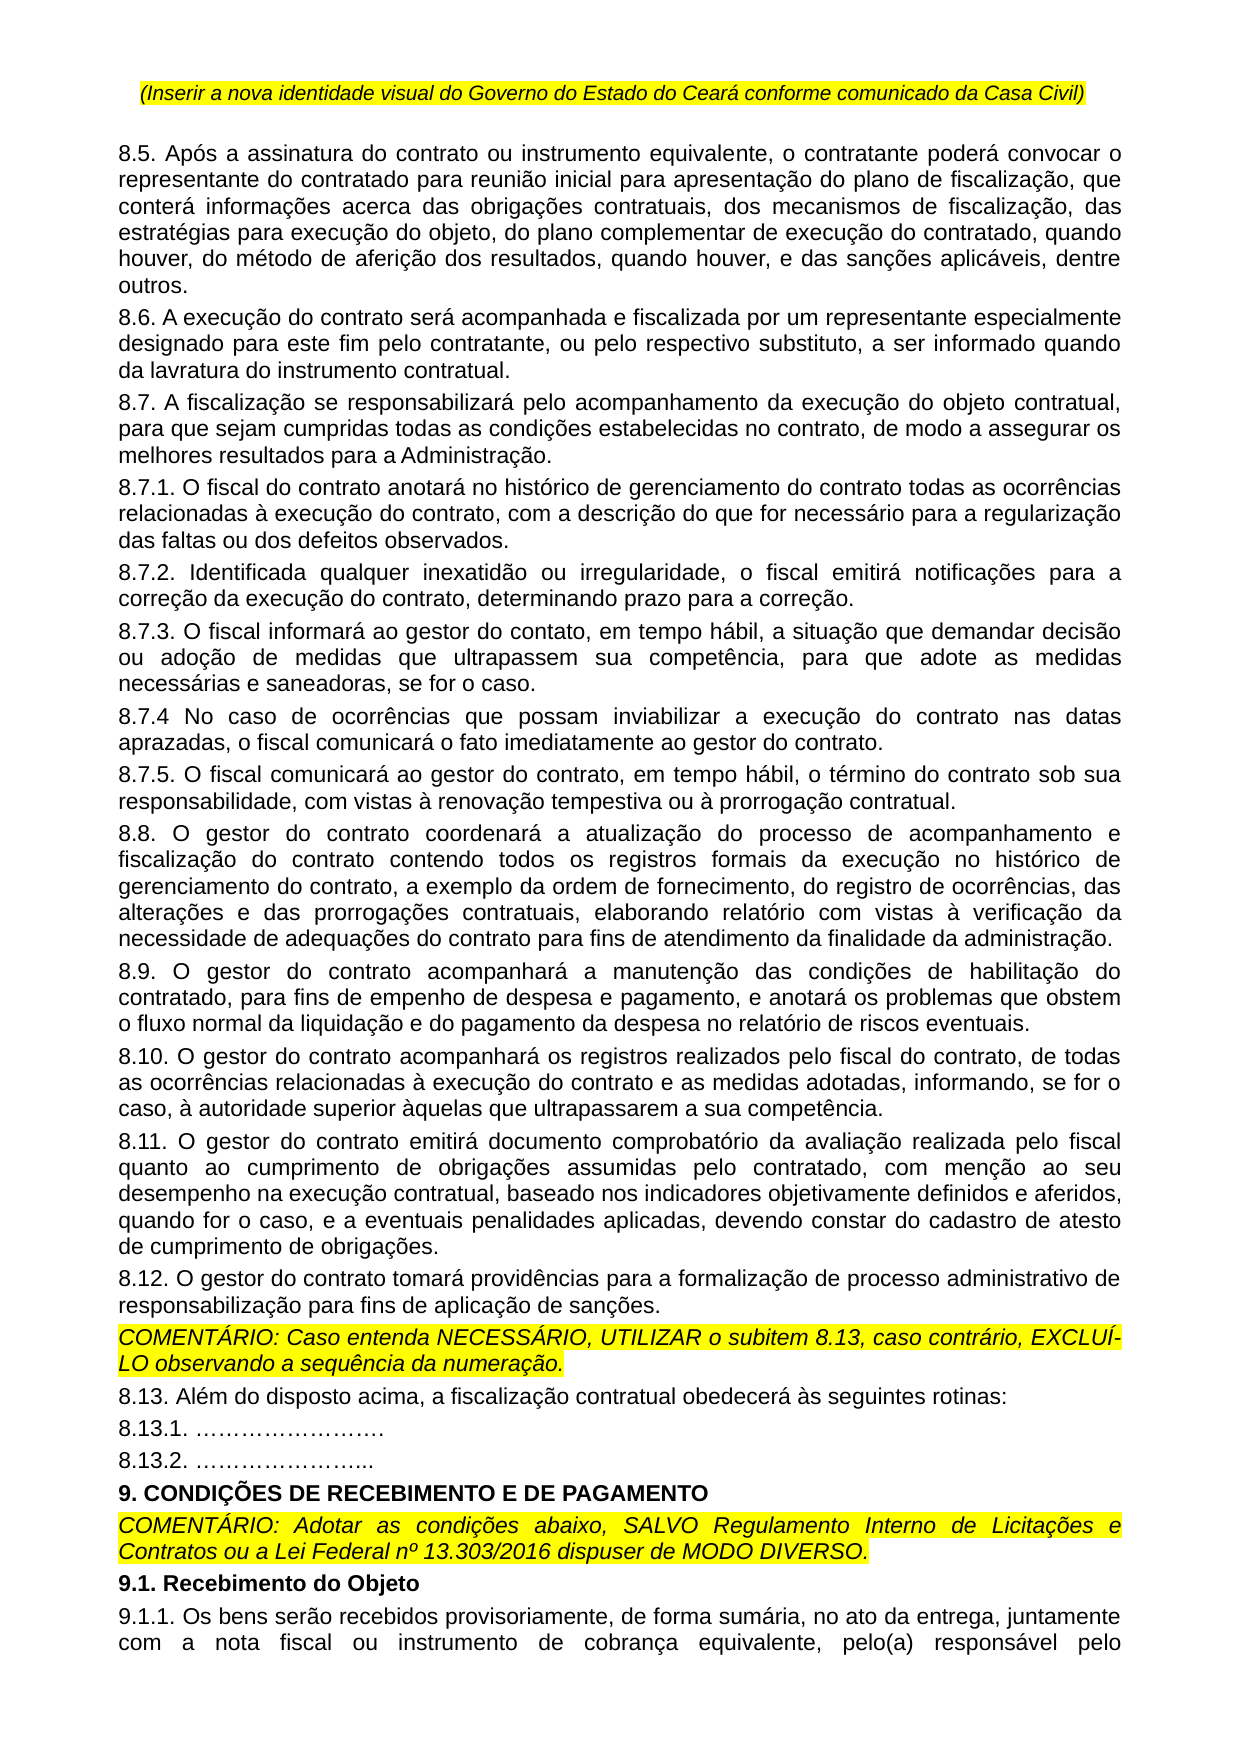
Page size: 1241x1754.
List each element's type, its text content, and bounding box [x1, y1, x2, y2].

text 9.1.1. Os bens serão recebidos provisoriamente, de forma sumária, no ato da entrega, juntamente com a nota fiscal ou instrumento de cobrança equivalente, pelo(a) responsável pelo [118, 1603, 1122, 1655]
text 9.1. Recebimento do Objeto [118, 1570, 1122, 1597]
text COMENTÁRIO: Adotar as condições abaixo, SALVO Regulamento Interno de Licitações e Contratos ou a Lei Federal nº 13.303/2016 dispuser de MODO DIVERSO. [118, 1512, 1122, 1564]
text COMENTÁRIO: Caso entenda NECESSÁRIO, UTILIZAR o subitem 8.13, caso contrário, EXCLUÍ-LO observando a sequência da numeração. [118, 1324, 1122, 1377]
text 8.6. A execução do contrato será acompanhada e fiscalizada por um representante especialmente designado para este fim pelo contratante, ou pelo respectivo substituto, a ser informado quando da lavratura do instrumento contratual. [118, 304, 1122, 383]
text 8.7.4 No caso de ocorrências que possam inviabilizar a execução do contrato nas datas aprazadas, o fiscal comunicará o fato imediatamente ao gestor do contrato. [118, 703, 1122, 755]
text 8.10. O gestor do contrato acompanhará os registros realizados pelo fiscal do contrato, de todas as ocorrências relacionadas à execução do contrato e as medidas adotadas, informando, se for o caso, à autoridade superior àquelas que ultrapassarem a sua competência. [118, 1043, 1122, 1122]
text 8.8. O gestor do contrato coordenará a atualização do processo de acompanhamento e fiscalização do contrato contendo todos os registros formais da execução no histórico de gerenciamento do contrato, a exemplo da ordem de fornecimento, do registro de ocorrências, das alterações e das prorrogações contratuais, elaborando relatório com vistas à verificação da necessidade de adequações do contrato para fins de atendimento da finalidade da administração. [118, 820, 1122, 952]
text 8.5. Após a assinatura do contrato ou instrumento equivalente, o contratante poderá convocar o representante do contratado para reunião inicial para apresentação do plano de fiscalização, que conterá informações acerca das obrigações contratuais, dos mecanismos de fiscalização, das estratégias para execução do objeto, do plano complementar de execução do contratado, quando houver, do método de aferição dos resultados, quando houver, e das sanções aplicáveis, dentre outros. [118, 140, 1122, 298]
text 8.13. Além do disposto acima, a fiscalização contratual obedecerá às seguintes rotinas: [118, 1383, 1122, 1409]
text 9. CONDIÇÕES DE RECEBIMENTO E DE PAGAMENTO [118, 1479, 1122, 1506]
text 8.12. O gestor do contrato tomará providências para a formalização de processo administrativo de responsabilização para fins de aplicação de sanções. [118, 1265, 1122, 1318]
text 8.11. O gestor do contrato emitirá documento comprobatório da avaliação realizada pelo fiscal quanto ao cumprimento de obrigações assumidas pelo contratado, com menção ao seu desempenho na execução contratual, baseado nos indicadores objetivamente definidos e aferidos, quando for o caso, e a eventuais penalidades aplicadas, devendo constar do cadastro de atesto de cumprimento de obrigações. [118, 1128, 1122, 1259]
text 8.7. A fiscalização se responsabilizará pelo acompanhamento da execução do objeto contratual, para que sejam cumpridas todas as condições estabelecidas no contrato, de modo a assegurar os melhores resultados para a Administração. [118, 389, 1122, 468]
text 8.7.5. O fiscal comunicará ao gestor do contrato, em tempo hábil, o término do contrato sob sua responsabilidade, com vistas à renovação tempestiva ou à prorrogação contratual. [118, 761, 1122, 814]
text 8.9. O gestor do contrato acompanhará a manutenção das condições de habilitação do contratado, para fins de empenho de despesa e pagamento, e anotará os problemas que obstem o fluxo normal da liquidação e do pagamento da despesa no relatório de riscos eventuais. [118, 958, 1122, 1037]
text 8.7.1. O fiscal do contrato anotará no histórico de gerenciamento do contrato todas as ocorrências relacionadas à execução do contrato, com a descrição do que for necessário para a regularização das faltas ou dos defeitos observados. [118, 474, 1122, 553]
text 8.7.2. Identificada qualquer inexatidão ou irregularidade, o fiscal emitirá notificações para a correção da execução do contrato, determinando prazo para a correção. [118, 559, 1122, 612]
text 8.13.1. ……………………. [118, 1415, 1122, 1441]
text 8.13.2. …………………... [118, 1447, 1122, 1473]
text 8.7.3. O fiscal informará ao gestor do contato, em tempo hábil, a situação que demandar decisão ou adoção de medidas que ultrapassem sua competência, para que adote as medidas necessárias e saneadoras, se for o caso. [118, 618, 1122, 697]
